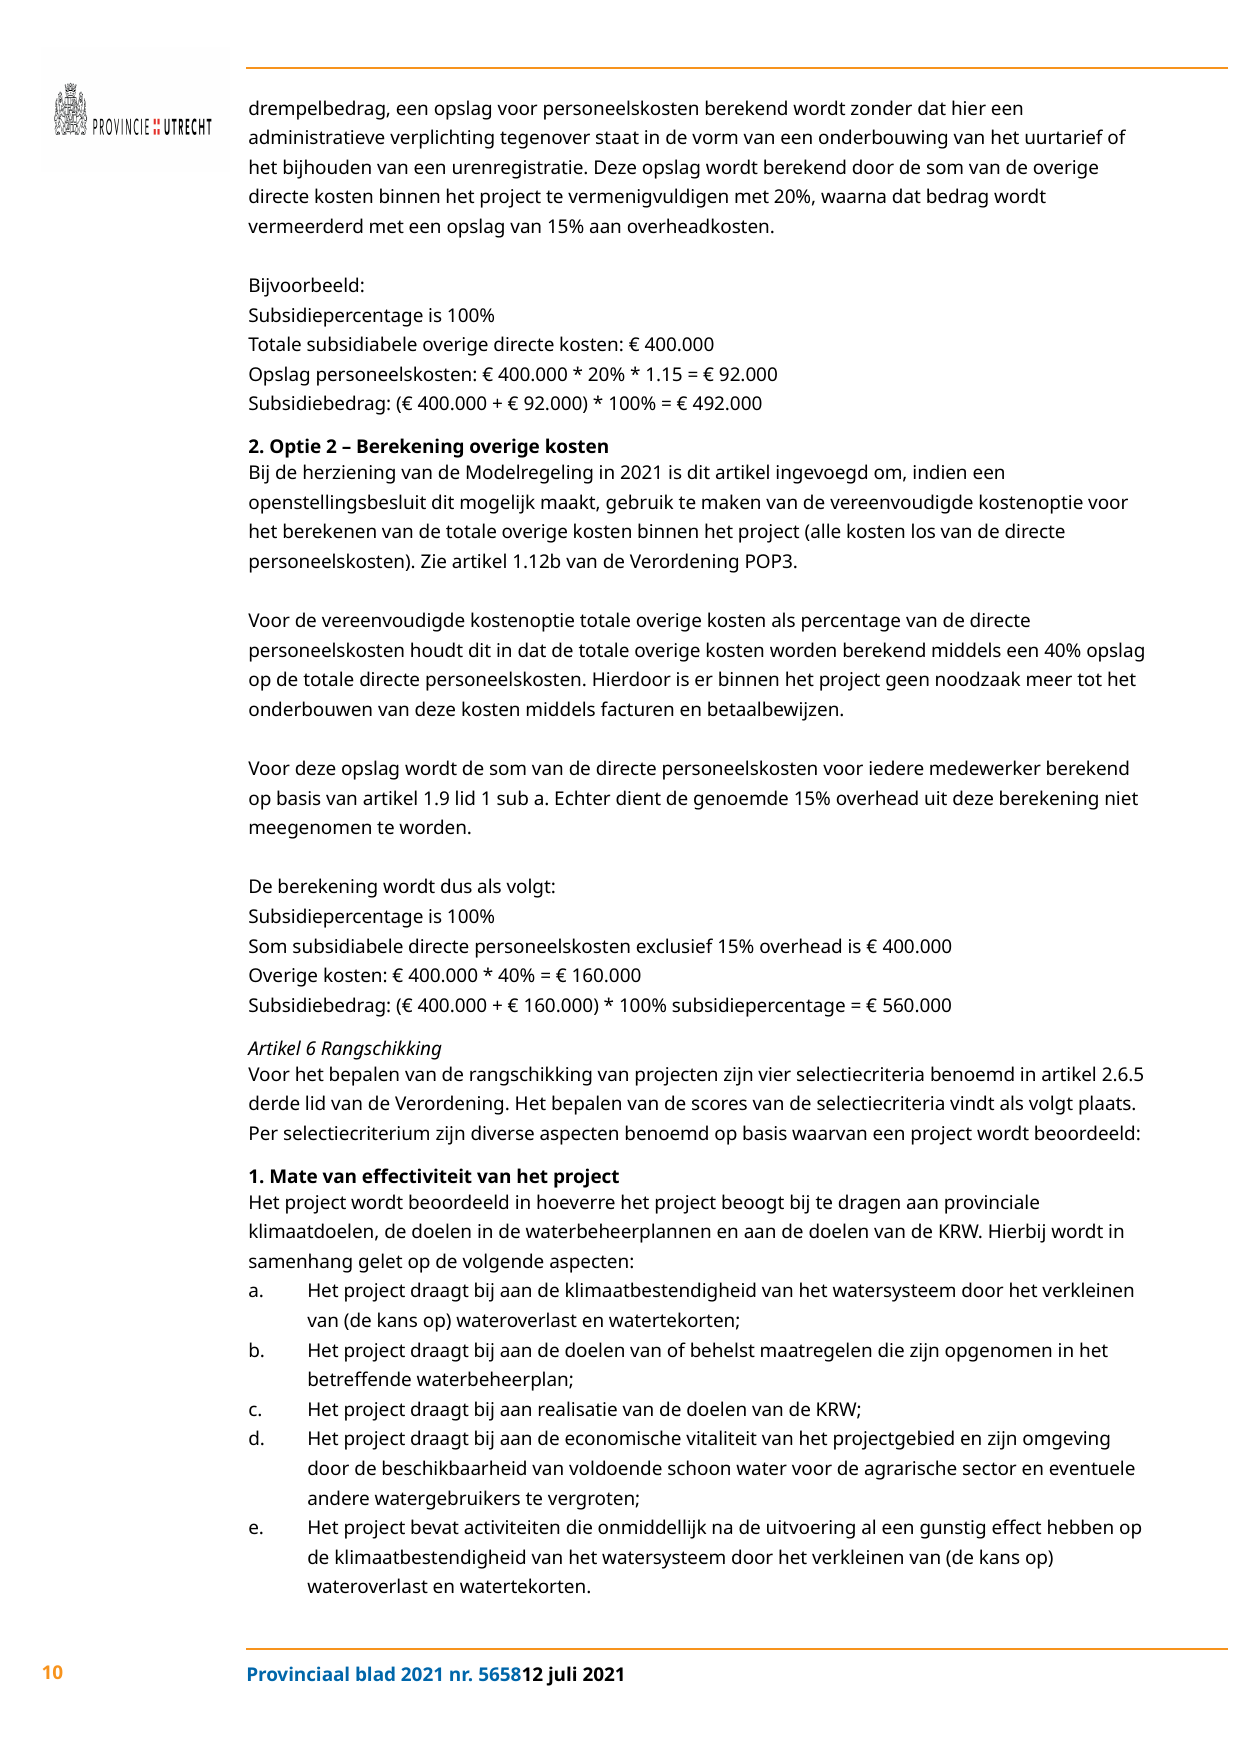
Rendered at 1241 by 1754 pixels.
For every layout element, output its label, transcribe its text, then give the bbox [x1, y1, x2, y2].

text 2. Optie 2 – Berekening overige kosten [248, 434, 1152, 459]
text Bijvoorbeeld: [248, 272, 1152, 298]
text 1. Mate van effectiviteit van het project [248, 1163, 1152, 1189]
text Voor de vereenvoudigde kostenoptie totale overige kosten als percentage van de directe personeelskosten houdt dit in dat de totale overige kosten worden berekend middels een 40% opslag op de totale directe personeelskosten. Hierdoor is er binnen het project geen noodzaak meer tot het onderbouwen van deze kosten middels facturen en betaalbewijzen. [248, 607, 1152, 722]
list Het project draagt bij aan realisatie van de doelen van de KRW; [248, 1396, 1152, 1422]
text Subsidiepercentage is 100% [248, 903, 1152, 929]
text Subsidiepercentage is 100% [248, 302, 1152, 328]
text Totale subsidiabele overige directe kosten: € 400.000 [248, 331, 1152, 357]
text drempelbedrag, een opslag voor personeelskosten berekend wordt zonder dat hier een administratieve verplichting tegenover staat in de vorm van een onderbouwing van het uurtarief of het bijhouden van een urenregistratie. Deze opslag wordt berekend door de som van de overige directe kosten binnen het project te vermenigvuldigen met 20%, waarna dat bedrag wordt vermeerderd met een opslag van 15% aan overheadkosten. [248, 95, 1152, 239]
list Het project draagt bij aan de klimaatbestendigheid van het watersysteem door het verkleinen van (de kans op) wateroverlast en watertekorten; [248, 1278, 1152, 1333]
text Subsidiebedrag: (€ 400.000 + € 160.000) * 100% subsidiepercentage = € 560.000 [248, 992, 1152, 1018]
text Overige kosten: € 400.000 * 40% = € 160.000 [248, 962, 1152, 988]
list Het project draagt bij aan de economische vitaliteit van het projectgebied en zijn omgeving door de beschikbaarheid van voldoende schoon water voor de agrarische sector en eventuele andere watergebruikers te vergroten; [248, 1426, 1152, 1510]
text Voor deze opslag wordt de som van de directe personeelskosten voor iedere medewerker berekend op basis van artikel 1.9 lid 1 sub a. Echter dient de genoemde 15% overhead uit deze berekening niet meegenomen te worden. [248, 755, 1152, 840]
picture [41, 47, 231, 172]
text Opslag personeelskosten: € 400.000 * 20% * 1.15 = € 92.000 [248, 361, 1152, 387]
text Som subsidiabele directe personeelskosten exclusief 15% overhead is € 400.000 [248, 933, 1152, 958]
text Bij de herziening van de Modelregeling in 2021 is dit artikel ingevoegd om, indien een openstellingsbesluit dit mogelijk maakt, gebruik te maken van de vereenvoudigde kostenoptie voor het berekenen van de totale overige kosten binnen het project (alle kosten los van de directe personeelskosten). Zie artikel 1.12b van de Verordening POP3. [248, 459, 1152, 574]
text Voor het bepalen van de rangschikking van projecten zijn vier selectiecriteria benoemd in artikel 2.6.5 derde lid van de Verordening. Het bepalen van de scores van de selectiecriteria vindt als volgt plaats. Per selectiecriterium zijn diverse aspecten benoemd op basis waarvan een project wordt beoordeeld: [248, 1061, 1152, 1146]
list Het project bevat activiteiten die onmiddellijk na de uitvoering al een gunstig effect hebben op de klimaatbestendigheid van het watersysteem door het verkleinen van (de kans op) wateroverlast en watertekorten. [248, 1514, 1152, 1599]
text Subsidiebedrag: (€ 400.000 + € 92.000) * 100% = € 492.000 [248, 391, 1152, 416]
text Artikel 6 Rangschikking [248, 1035, 1152, 1061]
text Het project wordt beoordeeld in hoeverre het project beoogt bij te dragen aan provinciale klimaatdoelen, de doelen in de waterbeheerplannen en aan de doelen van de KRW. Hierbij wordt in samenhang gelet op de volgende aspecten: [248, 1189, 1152, 1274]
list Het project draagt bij aan de doelen van of behelst maatregelen die zijn opgenomen in het betreffende waterbeheerplan; [248, 1337, 1152, 1392]
text De berekening wordt dus als volgt: [248, 874, 1152, 899]
